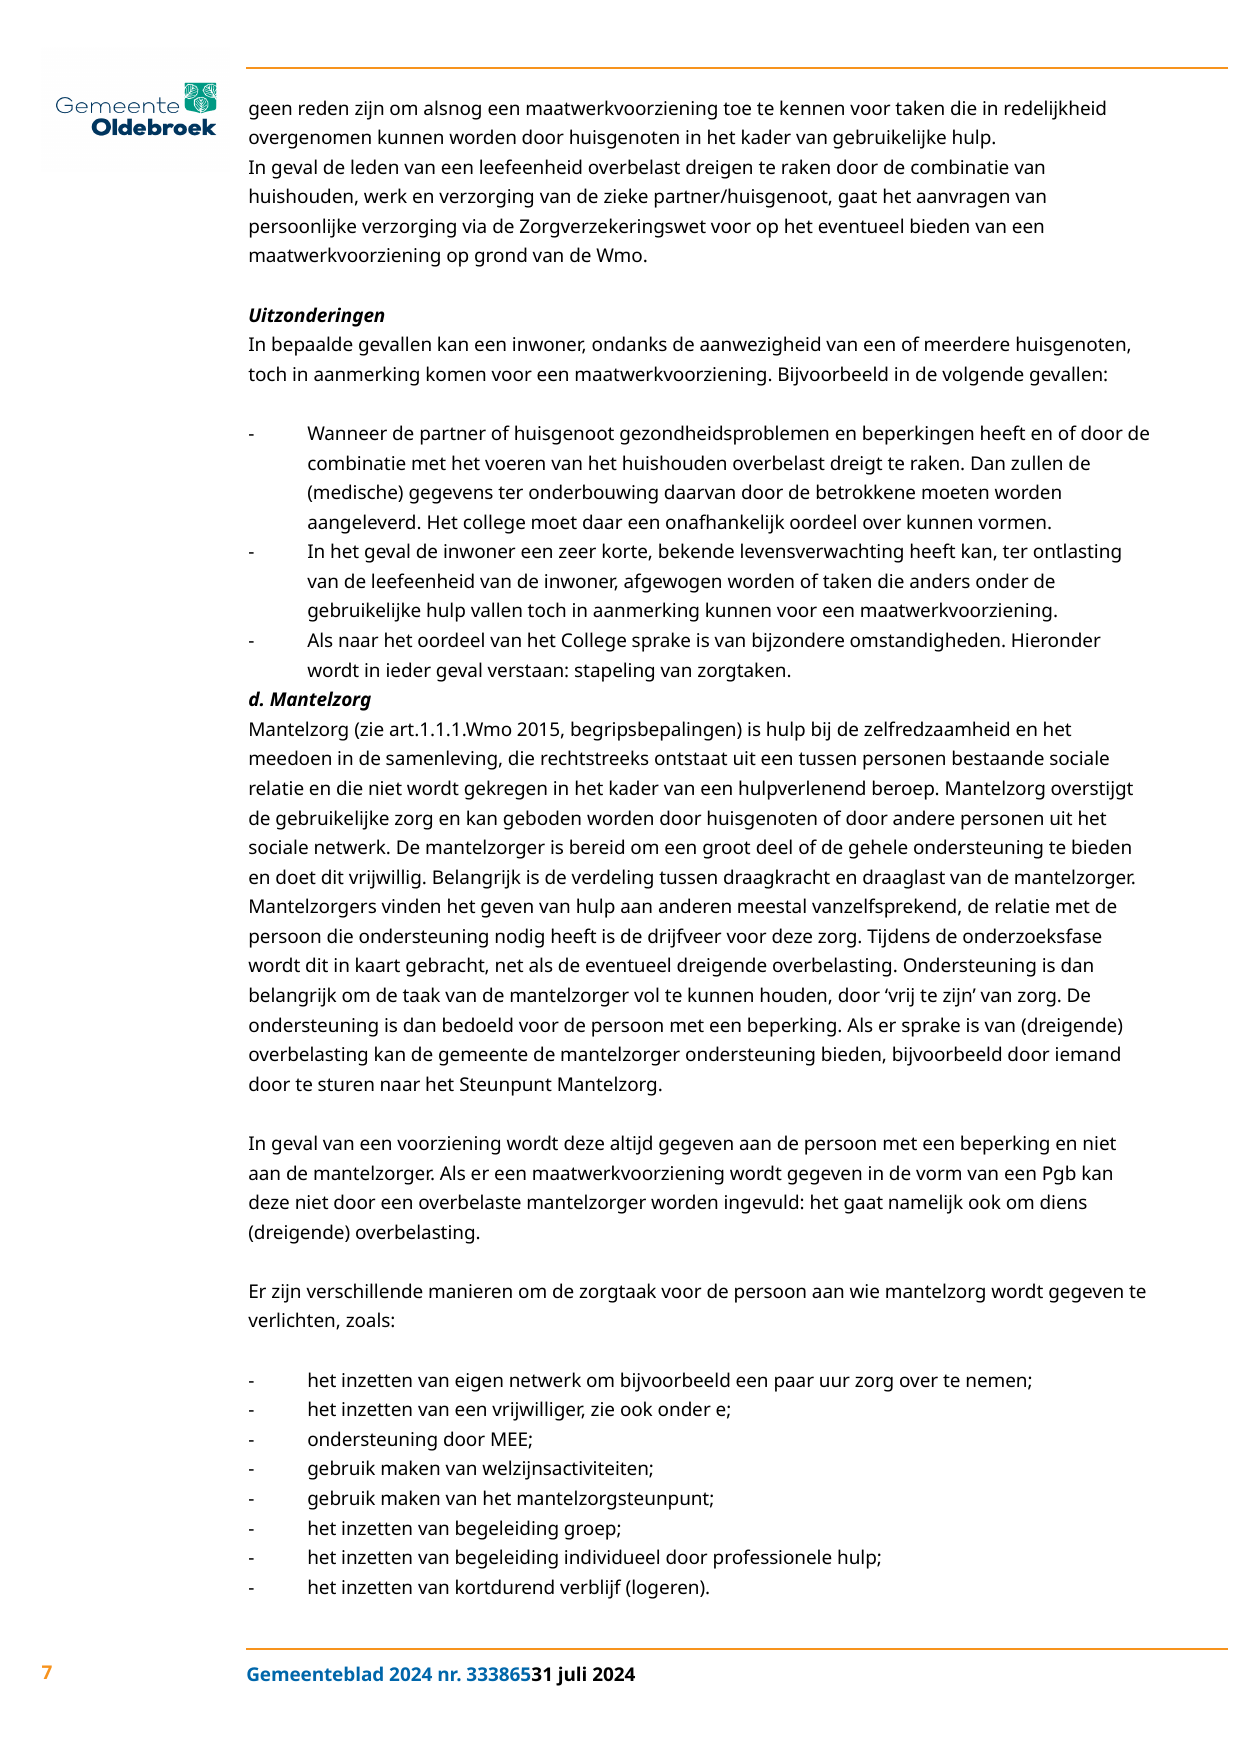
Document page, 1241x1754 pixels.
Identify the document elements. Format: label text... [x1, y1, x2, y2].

text d. Mantelzorg [248, 686, 1152, 712]
list het inzetten van eigen netwerk om bijvoorbeeld een paar uur zorg over te nemen; [248, 1367, 1152, 1393]
text In geval de leden van een leefeenheid overbelast dreigen te raken door de combinatie van huishouden, werk en verzorging van de zieke partner/huisgenoot, gaat het aanvragen van persoonlijke verzorging via de Zorgverzekeringswet voor op het eventueel bieden van een maatwerkvoorziening op grond van de Wmo. [248, 154, 1152, 268]
list ondersteuning door MEE; [248, 1426, 1152, 1452]
picture [41, 47, 231, 172]
list Als naar het oordeel van het College sprake is van bijzondere omstandigheden. Hieronder wordt in ieder geval verstaan: stapeling van zorgtaken. [248, 627, 1152, 683]
text Uitzonderingen [248, 302, 1152, 328]
list het inzetten van begeleiding groep; [248, 1515, 1152, 1541]
text geen reden zijn om alsnog een maatwerkvoorziening toe te kennen voor taken die in redelijkheid overgenomen kunnen worden door huisgenoten in het kader van gebruikelijke hulp. [248, 95, 1152, 150]
text In bepaalde gevallen kan een inwoner, ondanks de aanwezigheid van een of meerdere huisgenoten, toch in aanmerking komen voor een maatwerkvoorziening. Bijvoorbeeld in de volgende gevallen: [248, 331, 1152, 387]
list Wanneer de partner of huisgenoot gezondheidsproblemen en beperkingen heeft en of door de combinatie met het voeren van het huishouden overbelast dreigt te raken. Dan zullen de (medische) gegevens ter onderbouwing daarvan door de betrokkene moeten worden aangeleverd. Het college moet daar een onafhankelijk oordeel over kunnen vormen. [248, 420, 1152, 535]
list In het geval de inwoner een zeer korte, bekende levensverwachting heeft kan, ter ontlasting van de leefeenheid van de inwoner, afgewogen worden of taken die anders onder de gebruikelijke hulp vallen toch in aanmerking kunnen voor een maatwerkvoorziening. [248, 538, 1152, 623]
list gebruik maken van welzijnsactiviteiten; [248, 1456, 1152, 1481]
list het inzetten van begeleiding individueel door professionele hulp; [248, 1544, 1152, 1570]
list gebruik maken van het mantelzorgsteunpunt; [248, 1485, 1152, 1511]
text Er zijn verschillende manieren om de zorgtaak voor de persoon aan wie mantelzorg wordt gegeven te verlichten, zoals: [248, 1278, 1152, 1333]
list het inzetten van kortdurend verblijf (logeren). [248, 1574, 1152, 1600]
list het inzetten van een vrijwilliger, zie ook onder e; [248, 1396, 1152, 1422]
text In geval van een voorziening wordt deze altijd gegeven aan de persoon met een beperking en niet aan de mantelzorger. Als er een maatwerkvoorziening wordt gegeven in de vorm van een Pgb kan deze niet door een overbelaste mantelzorger worden ingevuld: het gaat namelijk ook om diens (dreigende) overbelasting. [248, 1130, 1152, 1245]
text Mantelzorg (zie art.1.1.1.Wmo 2015, begripsbepalingen) is hulp bij de zelfredzaamheid en het meedoen in de samenleving, die rechtstreeks ontstaat uit een tussen personen bestaande sociale relatie en die niet wordt gekregen in het kader van een hulpverlenend beroep. Mantelzorg overstijgt de gebruikelijke zorg en kan geboden worden door huisgenoten of door andere personen uit het sociale netwerk. De mantelzorger is bereid om een groot deel of de gehele ondersteuning te bieden en doet dit vrijwillig. Belangrijk is de verdeling tussen draagkracht en draaglast van de mantelzorger. Mantelzorgers vinden het geven van hulp aan anderen meestal vanzelfsprekend, de relatie met de persoon die ondersteuning nodig heeft is de drijfveer voor deze zorg. Tijdens de onderzoeksfase wordt dit in kaart gebracht, net als de eventueel dreigende overbelasting. Ondersteuning is dan belangrijk om de taak van de mantelzorger vol te kunnen houden, door ‘vrij te zijn’ van zorg. De ondersteuning is dan bedoeld voor de persoon met een beperking. Als er sprake is van (dreigende) overbelasting kan de gemeente de mantelzorger ondersteuning bieden, bijvoorbeeld door iemand door te sturen naar het Steunpunt Mantelzorg. [248, 716, 1152, 1097]
